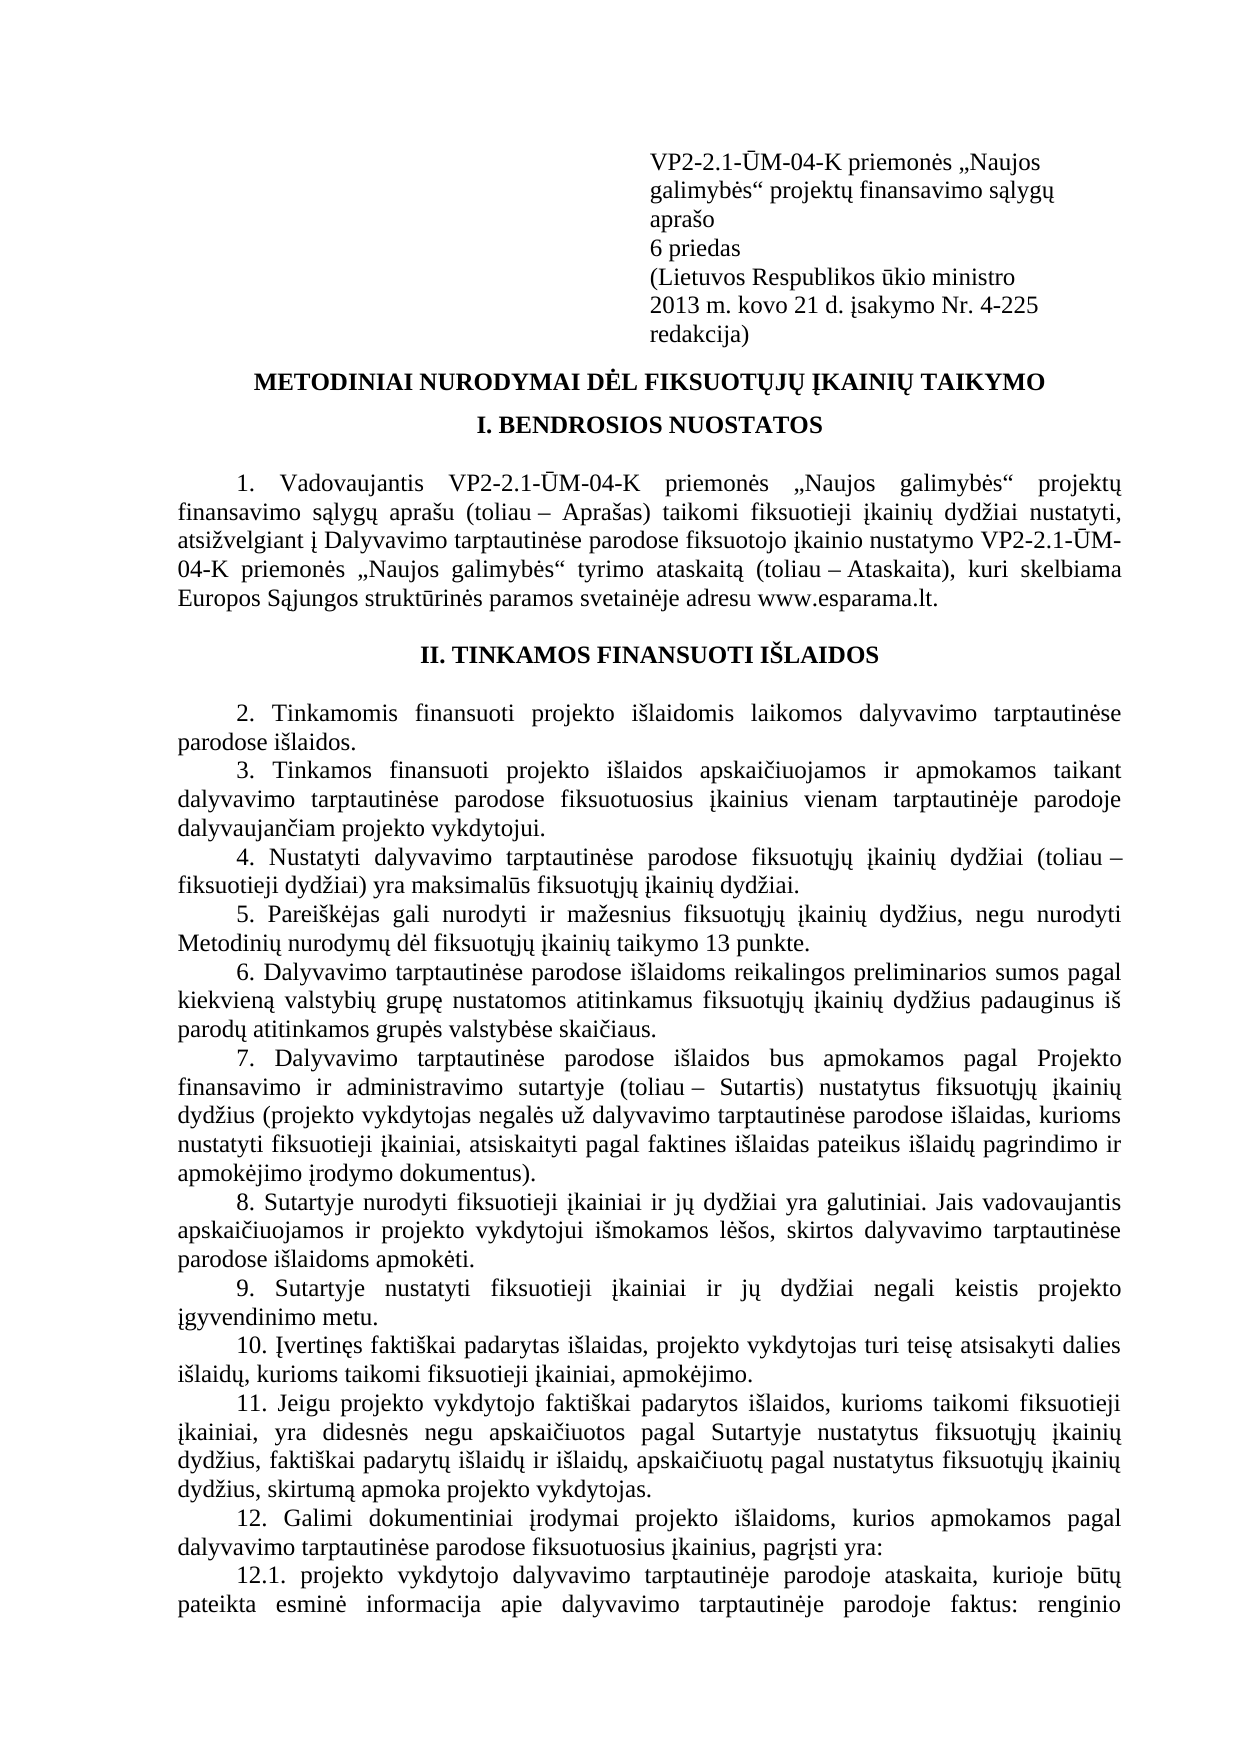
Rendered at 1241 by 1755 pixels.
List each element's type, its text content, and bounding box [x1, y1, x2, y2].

text 4. Nustatyti dalyvavimo tarptautinėse parodose fiksuotųjų įkainių dydžiai (toliau – fiksuotieji dydžiai) yra maksimalūs fiksuotųjų įkainių dydžiai. [177, 842, 1122, 899]
text 6. Dalyvavimo tarptautinėse parodose išlaidoms reikalingos preliminarios sumos pagal kiekvieną valstybių grupę nustatomos atitinkamus fiksuotųjų įkainių dydžius padauginus iš parodų atitinkamos grupės valstybėse skaičiaus. [177, 957, 1122, 1043]
text redakcija) [649, 319, 1122, 348]
text II. TINKAMOS FINANSUOTI IŠLAIDOS [177, 640, 1122, 669]
text 6 priedas [649, 233, 1122, 262]
text 1. Vadovaujantis VP2-2.1-ŪM-04-K priemonės „Naujos galimybės“ projektų finansavimo sąlygų aprašu (toliau – Aprašas) taikomi fiksuotieji įkainių dydžiai nustatyti, atsižvelgiant į Dalyvavimo tarptautinėse parodose fiksuotojo įkainio nustatymo VP2-2.1-ŪM-04-K priemonės „Naujos galimybės“ tyrimo ataskaitą (toliau – Ataskaita), kuri skelbiama Europos Sąjungos struktūrinės paramos svetainėje adresu www.esparama.lt. [177, 468, 1122, 612]
text 12. Galimi dokumentiniai įrodymai projekto išlaidoms, kurios apmokamos pagal dalyvavimo tarptautinėse parodose fiksuotuosius įkainius, pagrįsti yra: [177, 1503, 1122, 1560]
text METODINIAI NURODYMAI DĖL FIKSUOTŲJŲ ĮKAINIŲ TAIKYMO [177, 367, 1122, 396]
text VP2-2.1-ŪM-04-K priemonės „Naujos [649, 147, 1122, 176]
text 5. Pareiškėjas gali nurodyti ir mažesnius fiksuotųjų įkainių dydžius, negu nurodyti Metodinių nurodymų dėl fiksuotųjų įkainių taikymo 13 punkte. [177, 899, 1122, 957]
text I. Bendrosios nuostatos [177, 410, 1122, 439]
text 10. Įvertinęs faktiškai padarytas išlaidas, projekto vykdytojas turi teisę atsisakyti dalies išlaidų, kurioms taikomi fiksuotieji įkainiai, apmokėjimo. [177, 1330, 1122, 1388]
text 3. Tinkamos finansuoti projekto išlaidos apskaičiuojamos ir apmokamos taikant dalyvavimo tarptautinėse parodose fiksuotuosius įkainius vienam tarptautinėje parodoje dalyvaujančiam projekto vykdytojui. [177, 755, 1122, 842]
text 2013 m. kovo 21 d. įsakymo Nr. 4-225 [649, 291, 1122, 319]
text 12.1. projekto vykdytojo dalyvavimo tarptautinėje parodoje ataskaita, kurioje būtų pateikta esminė informacija apie dalyvavimo tarptautinėje parodoje faktus: renginio [177, 1560, 1122, 1618]
text 9. Sutartyje nustatyti fiksuotieji įkainiai ir jų dydžiai negali keistis projekto įgyvendinimo metu. [177, 1273, 1122, 1330]
text 11. Jeigu projekto vykdytojo faktiškai padarytos išlaidos, kurioms taikomi fiksuotieji įkainiai, yra didesnės negu apskaičiuotos pagal Sutartyje nustatytus fiksuotųjų įkainių dydžius, faktiškai padarytų išlaidų ir išlaidų, apskaičiuotų pagal nustatytus fiksuotųjų įkainių dydžius, skirtumą apmoka projekto vykdytojas. [177, 1388, 1122, 1503]
text aprašo [649, 204, 1122, 233]
text 2. Tinkamomis finansuoti projekto išlaidomis laikomos dalyvavimo tarptautinėse parodose išlaidos. [177, 698, 1122, 755]
text 8. Sutartyje nurodyti fiksuotieji įkainiai ir jų dydžiai yra galutiniai. Jais vadovaujantis apskaičiuojamos ir projekto vykdytojui išmokamos lėšos, skirtos dalyvavimo tarptautinėse parodose išlaidoms apmokėti. [177, 1187, 1122, 1273]
text galimybės“ projektų finansavimo sąlygų [649, 176, 1122, 204]
text (Lietuvos Respublikos ūkio ministro [649, 262, 1122, 291]
text 7. Dalyvavimo tarptautinėse parodose išlaidos bus apmokamos pagal Projekto finansavimo ir administravimo sutartyje (toliau – Sutartis) nustatytus fiksuotųjų įkainių dydžius (projekto vykdytojas negalės už dalyvavimo tarptautinėse parodose išlaidas, kurioms nustatyti fiksuotieji įkainiai, atsiskaityti pagal faktines išlaidas pateikus išlaidų pagrindimo ir apmokėjimo įrodymo dokumentus). [177, 1043, 1122, 1187]
